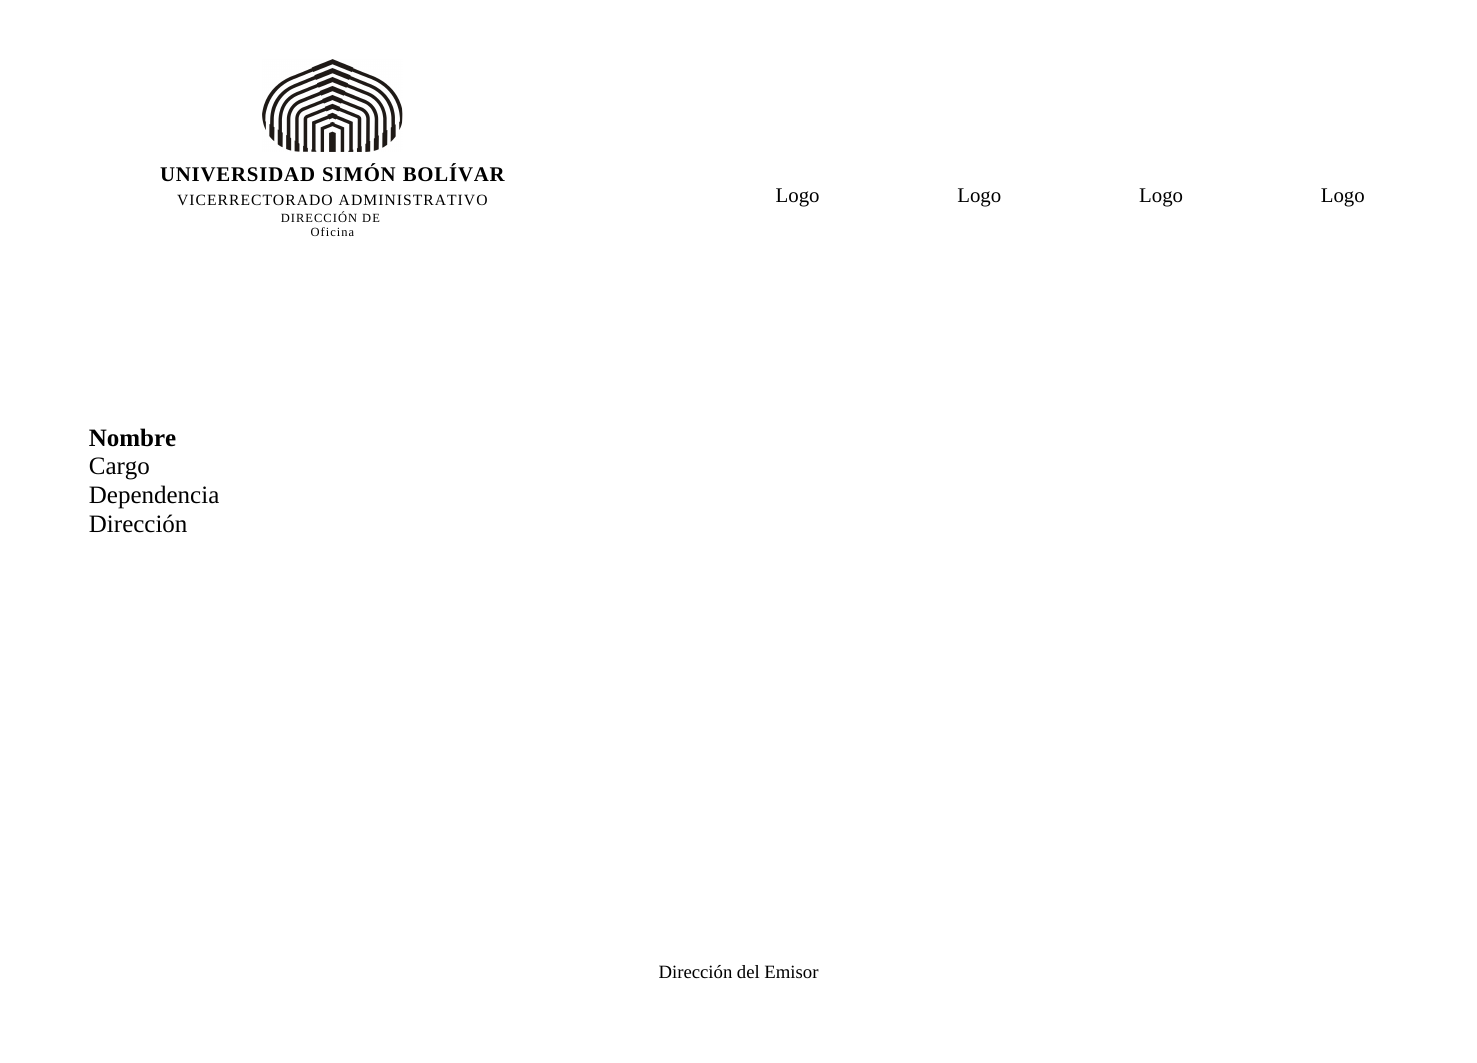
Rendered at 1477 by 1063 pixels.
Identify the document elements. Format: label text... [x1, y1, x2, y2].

table_cell [661, 150, 752, 240]
table_cell [843, 150, 934, 240]
table_cell Logo [752, 150, 843, 240]
table_header [576, 59, 661, 240]
table_cell Logo [1115, 150, 1206, 240]
table_cell [1025, 150, 1115, 240]
table_cell [661, 423, 1388, 584]
table_cell [89, 240, 661, 423]
table_header Dirección del Emisor [89, 961, 1388, 1004]
picture [262, 59, 403, 152]
table_cell Nombre Cargo Dependencia Dirección [89, 423, 661, 584]
table_header UNIVERSIDAD SIMÓN BOLÍVAR VICERRECTORADO ADMINISTRATIVO DIRECCIÓN DE Oficina [89, 59, 576, 240]
table_header [661, 59, 1388, 150]
table_cell Logo [934, 150, 1024, 240]
table_cell Logo [1297, 150, 1388, 240]
table_cell [1206, 150, 1297, 240]
table_cell [661, 240, 1388, 423]
